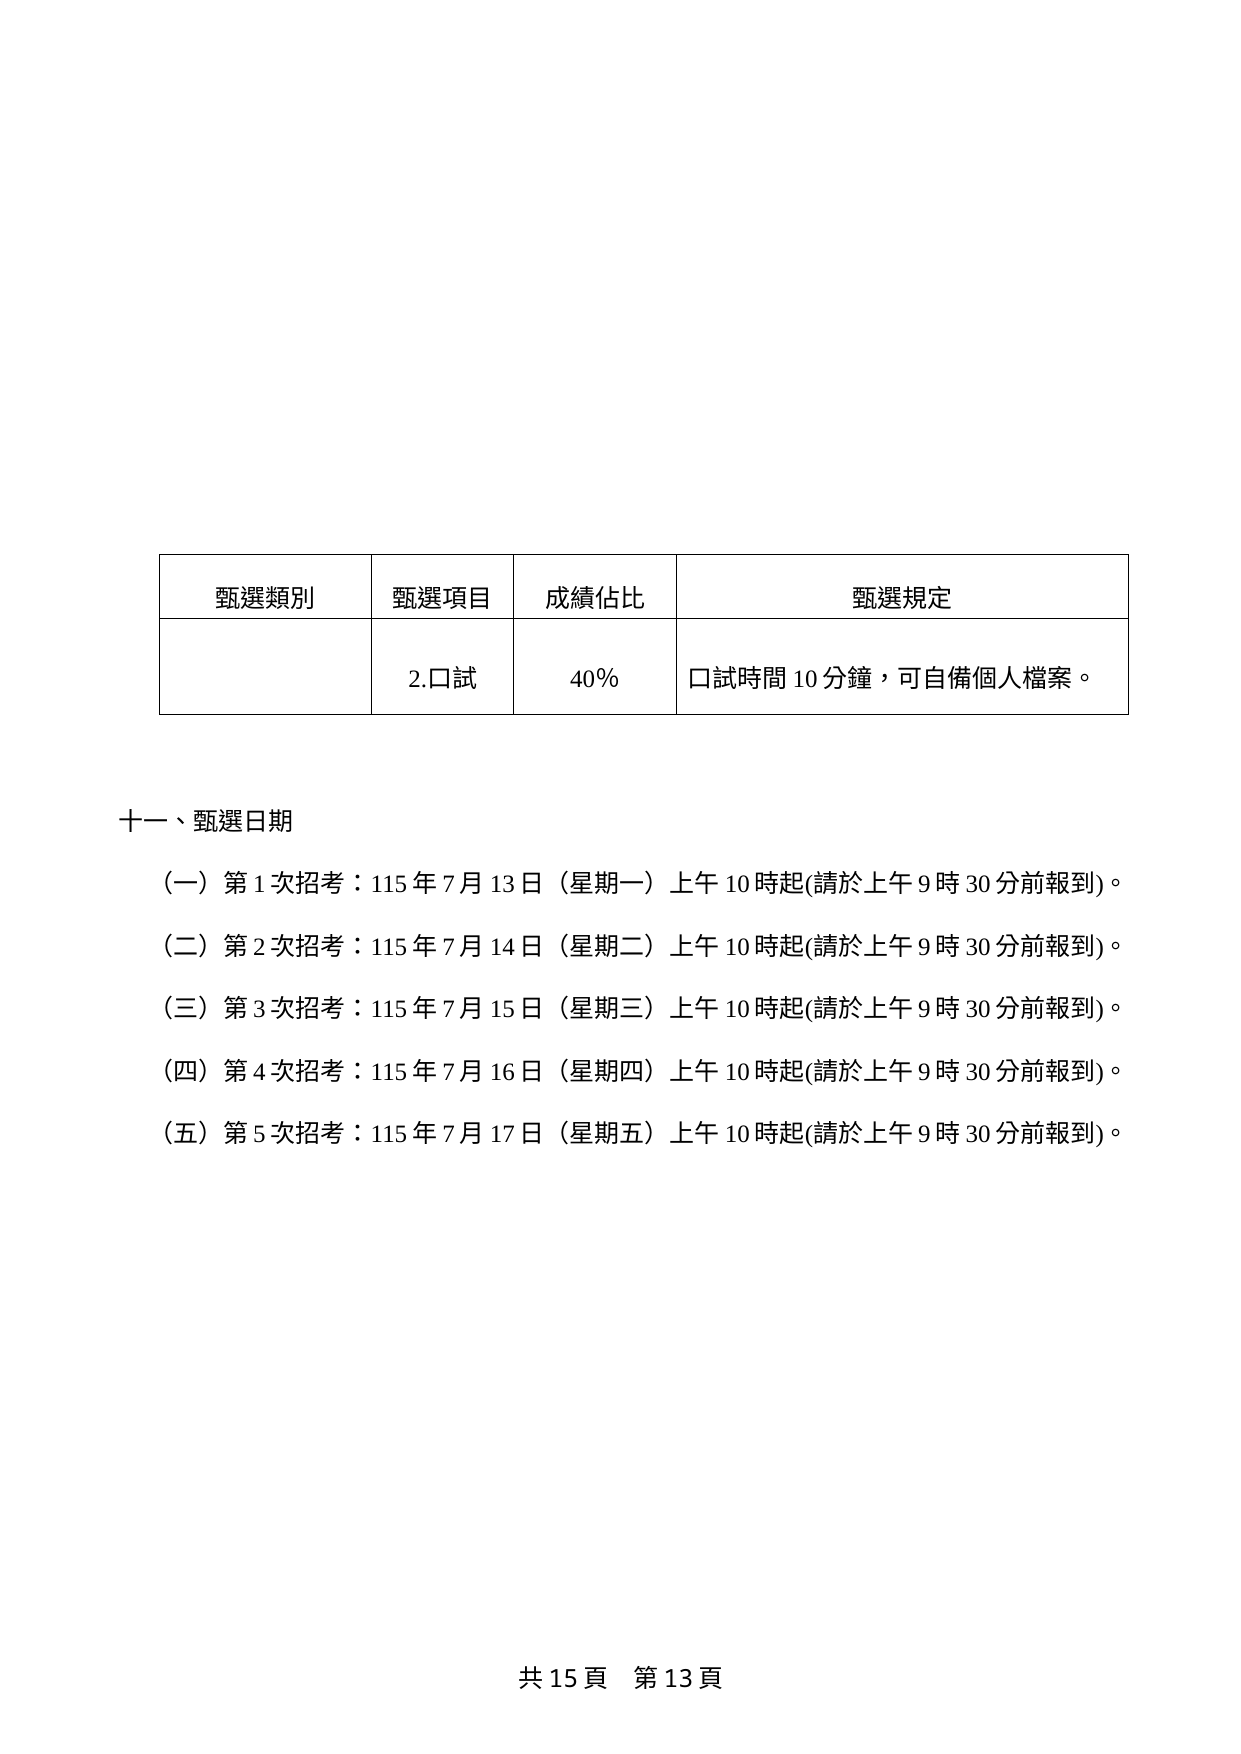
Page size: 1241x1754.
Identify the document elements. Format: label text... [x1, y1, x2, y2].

table_header 甄選類別 [160, 555, 371, 618]
table_header 成績佔比 [514, 555, 676, 618]
table_header 甄選規定 [677, 555, 1128, 618]
table_cell 40％ [514, 619, 676, 714]
text （五）第5次招考：115年7月17日（星期五）上午10時起(請於上午9時30分前報到)。 [148, 1090, 1123, 1153]
table_cell [160, 619, 371, 714]
text （四）第4次招考：115年7月16日（星期四）上午10時起(請於上午9時30分前報到)。 [148, 1028, 1123, 1090]
table_header 甄選項目 [372, 555, 513, 618]
table_cell 口試時間10分鐘，可自備個人檔案。 [677, 619, 1128, 714]
text （一）第1次招考：115年7月13日（星期一）上午10時起(請於上午9時30分前報到)。 [148, 840, 1123, 903]
text （二）第2次招考：115年7月14日（星期二）上午10時起(請於上午9時30分前報到)。 [148, 903, 1123, 965]
table_cell 2.口試 [372, 619, 513, 714]
text 十一、甄選日期 [118, 778, 1123, 840]
text （三）第3次招考：115年7月15日（星期三）上午10時起(請於上午9時30分前報到)。 [148, 965, 1123, 1028]
